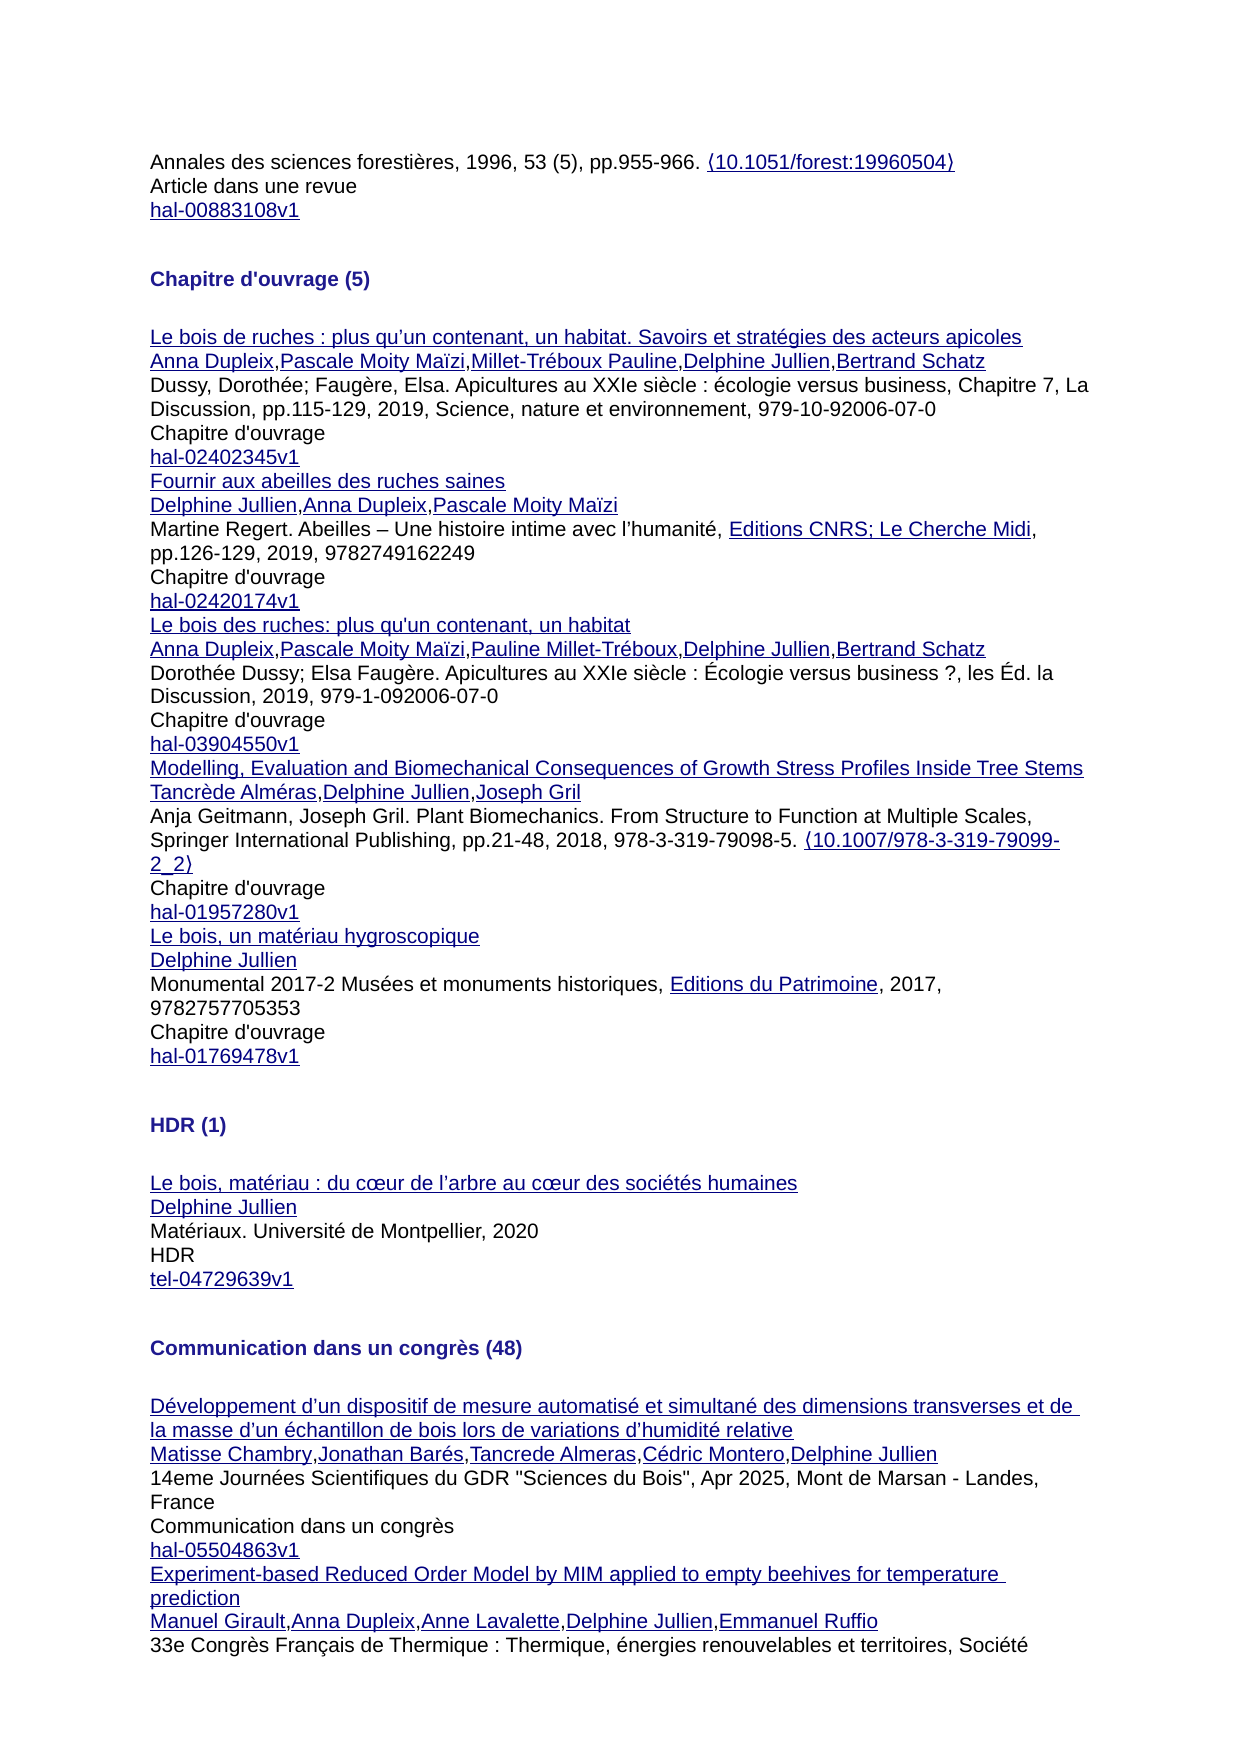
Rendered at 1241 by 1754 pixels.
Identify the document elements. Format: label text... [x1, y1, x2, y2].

table_cell Modelling, Evaluation and Biomechanical Consequences of Growth Stress Profiles Inside Tree Stems Tancrède Alméras,Delphine Jullien,Joseph Gril Anja Geitmann, Joseph Gril. Plant Biomechanics. From Structure to Function at Multiple Scales, Springer International Publishing, pp.21-48, 2018, 978-3-319-79098-5. ⟨10.1007/978-3-319-79099-2_2⟩ Chapitre d'ouvrage hal-01957280v1 [150, 756, 1090, 924]
table_cell Le bois, un matériau hygroscopique Delphine Jullien Monumental 2017-2 Musées et monuments historiques, Editions du Patrimoine, 2017, 9782757705353 Chapitre d'ouvrage hal-01769478v1 [150, 924, 1090, 1068]
table_cell Le bois des ruches: plus qu'un contenant, un habitat Anna Dupleix,Pascale Moity Maïzi,Pauline Millet-Tréboux,Delphine Jullien,Bertrand Schatz Dorothée Dussy; Elsa Faugère. Apicultures au XXIe siècle : Écologie versus business ?, les Éd. la Discussion, 2019, 979-1-092006-07-0 Chapitre d'ouvrage hal-03904550v1 [150, 613, 1090, 756]
table_header Le bois, matériau : du cœur de l’arbre au cœur des sociétés humaines Delphine Jullien Matériaux. Université de Montpellier, 2020 HDR tel-04729639v1 [150, 1171, 1090, 1291]
subtitle Communication dans un congrès (48) [150, 1335, 1090, 1359]
subtitle Chapitre d'ouvrage (5) [150, 267, 1090, 291]
table_cell Annales des sciences forestières, 1996, 53 (5), pp.955-966. ⟨10.1051/forest:19960504⟩ Article dans une revue hal-00883108v1 [150, 150, 1090, 222]
table_header Le bois de ruches : plus qu’un contenant, un habitat. Savoirs et stratégies des acteurs apicoles Anna Dupleix,Pascale Moity Maïzi,Millet-Tréboux Pauline,Delphine Jullien,Bertrand Schatz Dussy, Dorothée; Faugère, Elsa. Apicultures au XXIe siècle : écologie versus business, Chapitre 7, La Discussion, pp.115-129, 2019, Science, nature et environnement, 979-10-92006-07-0 Chapitre d'ouvrage hal-02402345v1 [150, 325, 1090, 469]
subtitle HDR (1) [150, 1112, 1090, 1136]
table_cell Experiment-based Reduced Order Model by MIM applied to empty beehives for temperature prediction Manuel Girault,Anna Dupleix,Anne Lavalette,Delphine Jullien,Emmanuel Ruffio 33e Congrès Français de Thermique : Thermique, énergies renouvelables et territoires, Société [150, 1561, 1090, 1657]
table_cell Fournir aux abeilles des ruches saines Delphine Jullien,Anna Dupleix,Pascale Moity Maïzi Martine Regert. Abeilles – Une histoire intime avec l’humanité, Editions CNRS; Le Cherche Midi, pp.126-129, 2019, 9782749162249 Chapitre d'ouvrage hal-02420174v1 [150, 469, 1090, 612]
table_header Développement d’un dispositif de mesure automatisé et simultané des dimensions transverses et de la masse d’un échantillon de bois lors de variations d’humidité relative Matisse Chambry,Jonathan Barés,Tancrede Almeras,Cédric Montero,Delphine Jullien 14eme Journées Scientifiques du GDR "Sciences du Bois", Apr 2025, Mont de Marsan - Landes, France Communication dans un congrès hal-05504863v1 [150, 1394, 1090, 1561]
